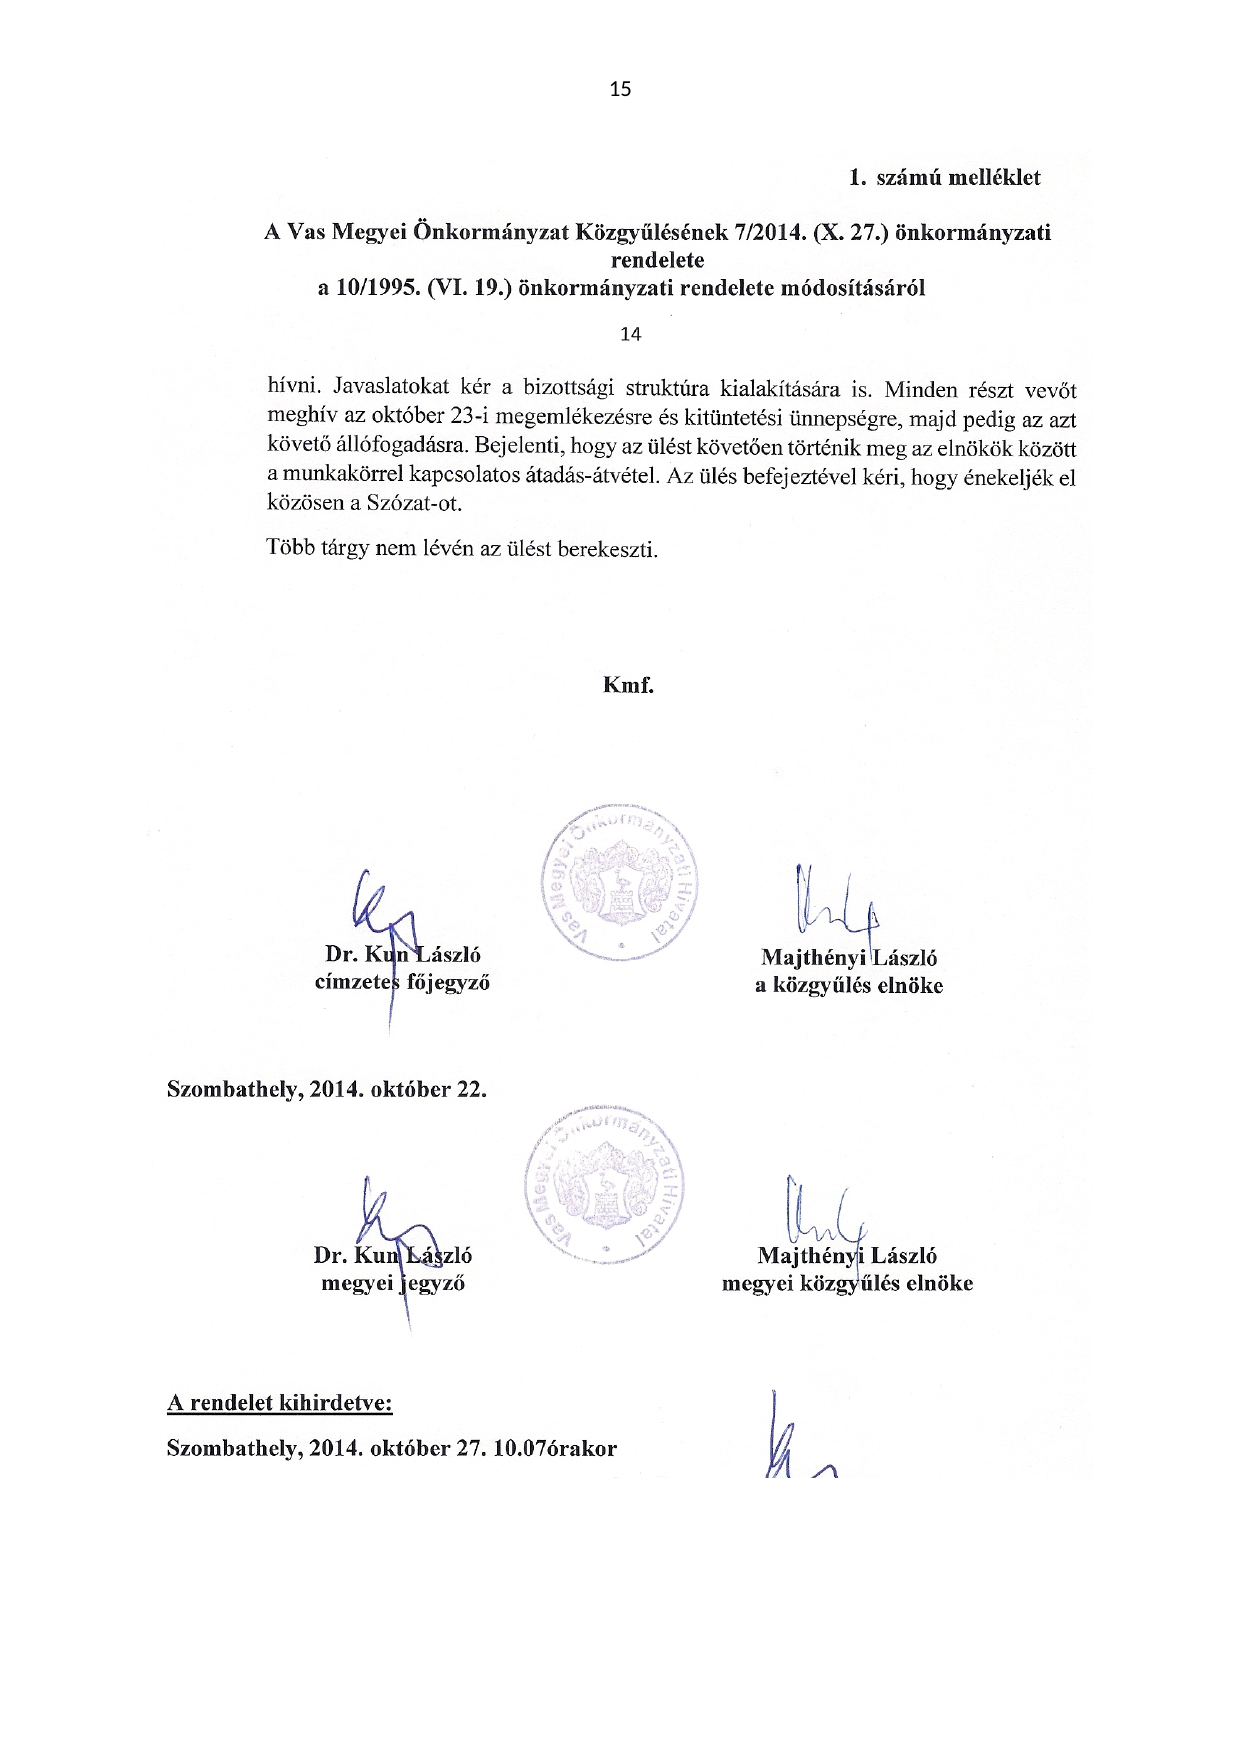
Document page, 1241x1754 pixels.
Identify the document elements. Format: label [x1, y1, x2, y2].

picture [146, 147, 1093, 1478]
